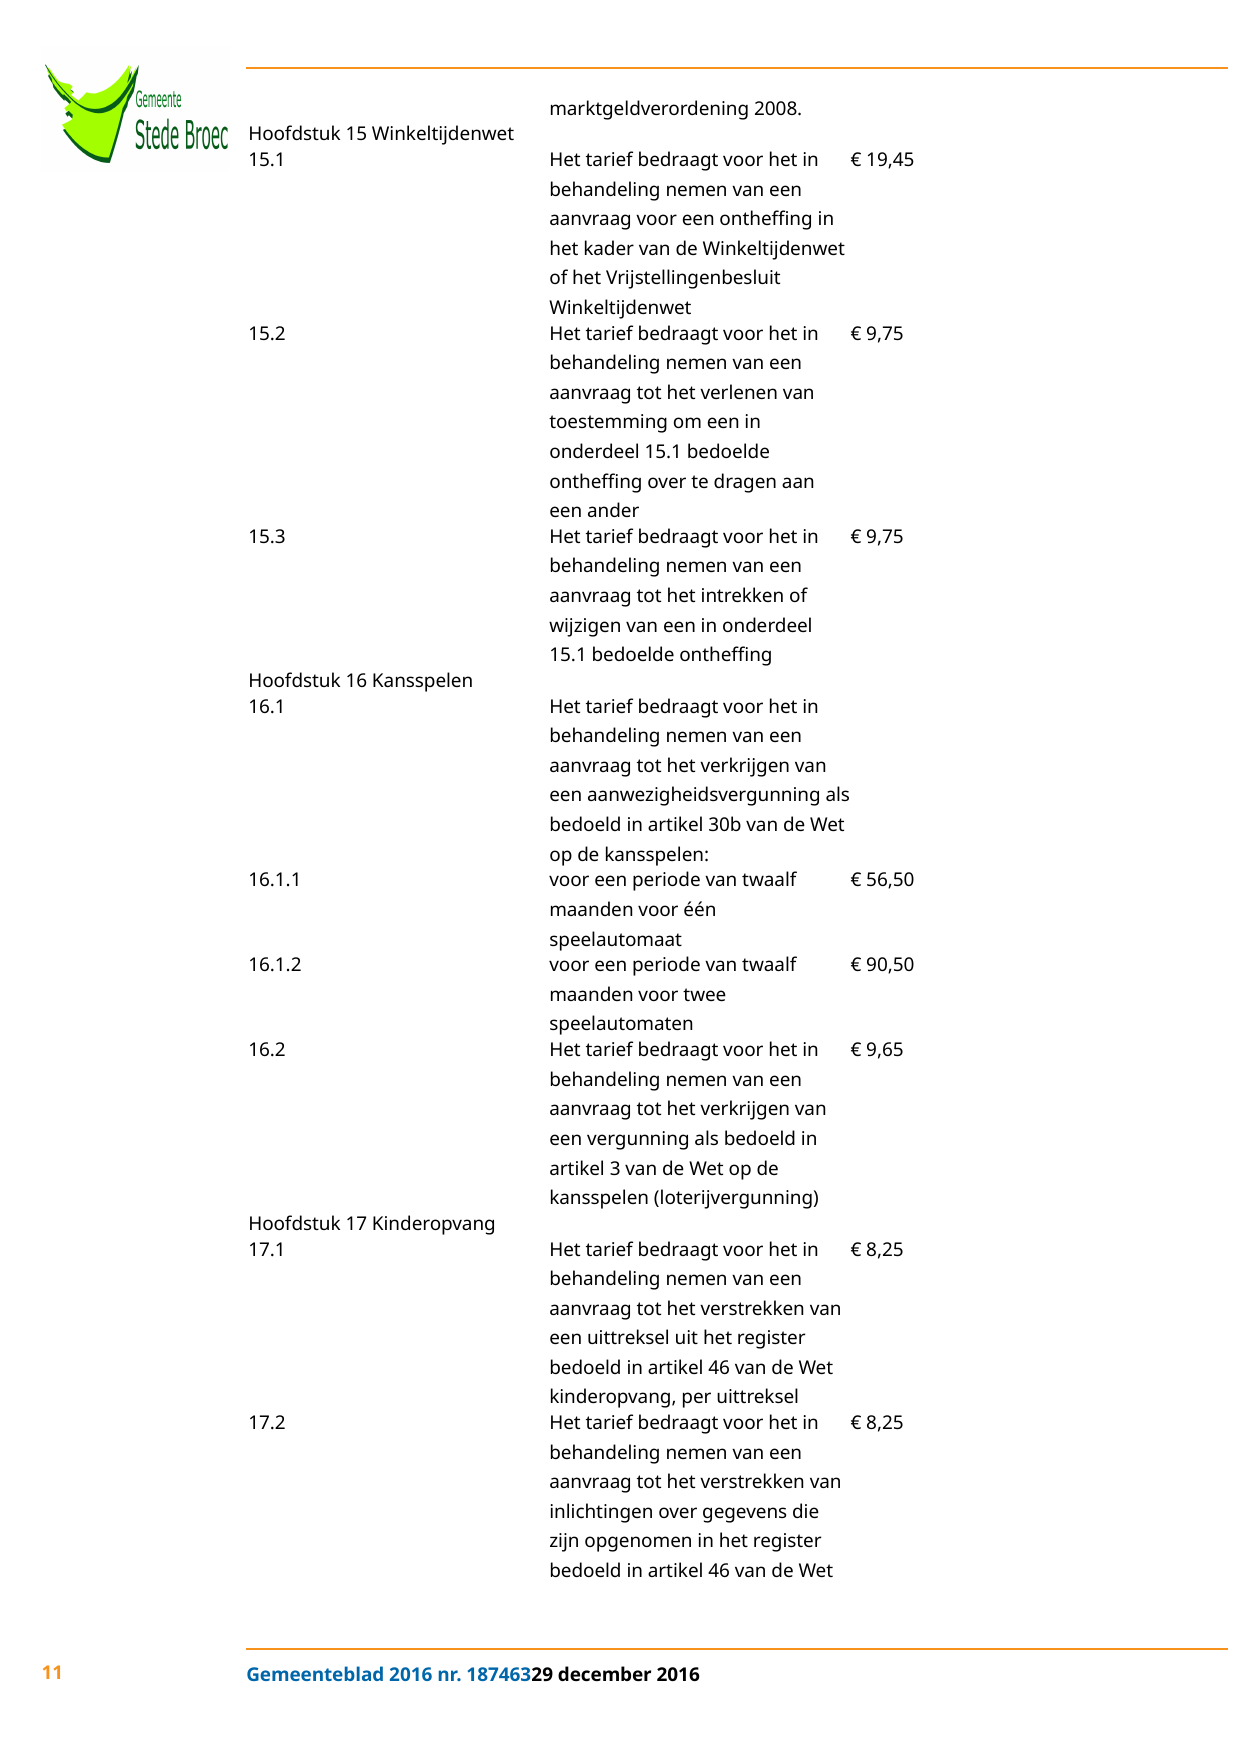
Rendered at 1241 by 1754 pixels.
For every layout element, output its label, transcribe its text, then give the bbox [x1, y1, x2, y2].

table_cell 16.1 [248, 693, 549, 867]
table_cell Het tarief bedraagt voor het in behandeling nemen van een aanvraag tot het verlenen van toestemming om een in onderdeel 15.1 bedoelde ontheffing over te dragen aan een ander [549, 320, 850, 523]
table_cell 17.1 [248, 1236, 549, 1409]
table_cell voor een periode van twaalf maanden voor één speelautomaat [549, 867, 850, 951]
table_cell € 90,50 [850, 951, 1152, 1036]
table_cell Hoofdstuk 15 Winkeltijdenwet [248, 121, 549, 146]
table_cell € 9,75 [850, 523, 1152, 667]
table_cell € 8,25 [850, 1409, 1152, 1583]
table_cell Hoofdstuk 17 Kinderopvang [248, 1210, 549, 1236]
table_cell € 9,75 [850, 320, 1152, 523]
table_cell € 8,25 [850, 1236, 1152, 1409]
table_cell [850, 95, 1152, 121]
table_cell Het tarief bedraagt voor het in behandeling nemen van een aanvraag tot het verstrekken van een uittreksel uit het register bedoeld in artikel 46 van de Wet kinderopvang, per uittreksel [549, 1236, 850, 1409]
table_cell [850, 693, 1152, 867]
table_cell Hoofdstuk 16 Kansspelen [248, 667, 549, 693]
table_cell € 19,45 [850, 146, 1152, 320]
table_cell Het tarief bedraagt voor het in behandeling nemen van een aanvraag tot het verkrijgen van een vergunning als bedoeld in artikel 3 van de Wet op de kansspelen (loterijvergunning) [549, 1036, 850, 1210]
table_cell Het tarief bedraagt voor het in behandeling nemen van een aanvraag voor een ontheffing in het kader van de Winkeltijdenwet of het Vrijstellingenbesluit Winkeltijdenwet [549, 146, 850, 320]
table_cell 17.2 [248, 1409, 549, 1583]
table_cell voor een periode van twaalf maanden voor twee speelautomaten [549, 951, 850, 1036]
table_cell 15.1 [248, 146, 549, 320]
table_cell marktgeldverordening 2008. [549, 95, 850, 121]
table_cell 15.2 [248, 320, 549, 523]
table_cell 16.2 [248, 1036, 549, 1210]
table_cell € 56,50 [850, 867, 1152, 951]
table_cell [248, 95, 549, 121]
table_cell 16.1.1 [248, 867, 549, 951]
table_cell 15.3 [248, 523, 549, 667]
table_cell 16.1.2 [248, 951, 549, 1036]
picture [41, 47, 231, 172]
table_cell € 9,65 [850, 1036, 1152, 1210]
table_cell Het tarief bedraagt voor het in behandeling nemen van een aanvraag tot het verstrekken van inlichtingen over gegevens die zijn opgenomen in het register bedoeld in artikel 46 van de Wet [549, 1409, 850, 1583]
table_cell Het tarief bedraagt voor het in behandeling nemen van een aanvraag tot het verkrijgen van een aanwezigheidsvergunning als bedoeld in artikel 30b van de Wet op de kansspelen: [549, 693, 850, 867]
table_cell Het tarief bedraagt voor het in behandeling nemen van een aanvraag tot het intrekken of wijzigen van een in onderdeel 15.1 bedoelde ontheffing [549, 523, 850, 667]
